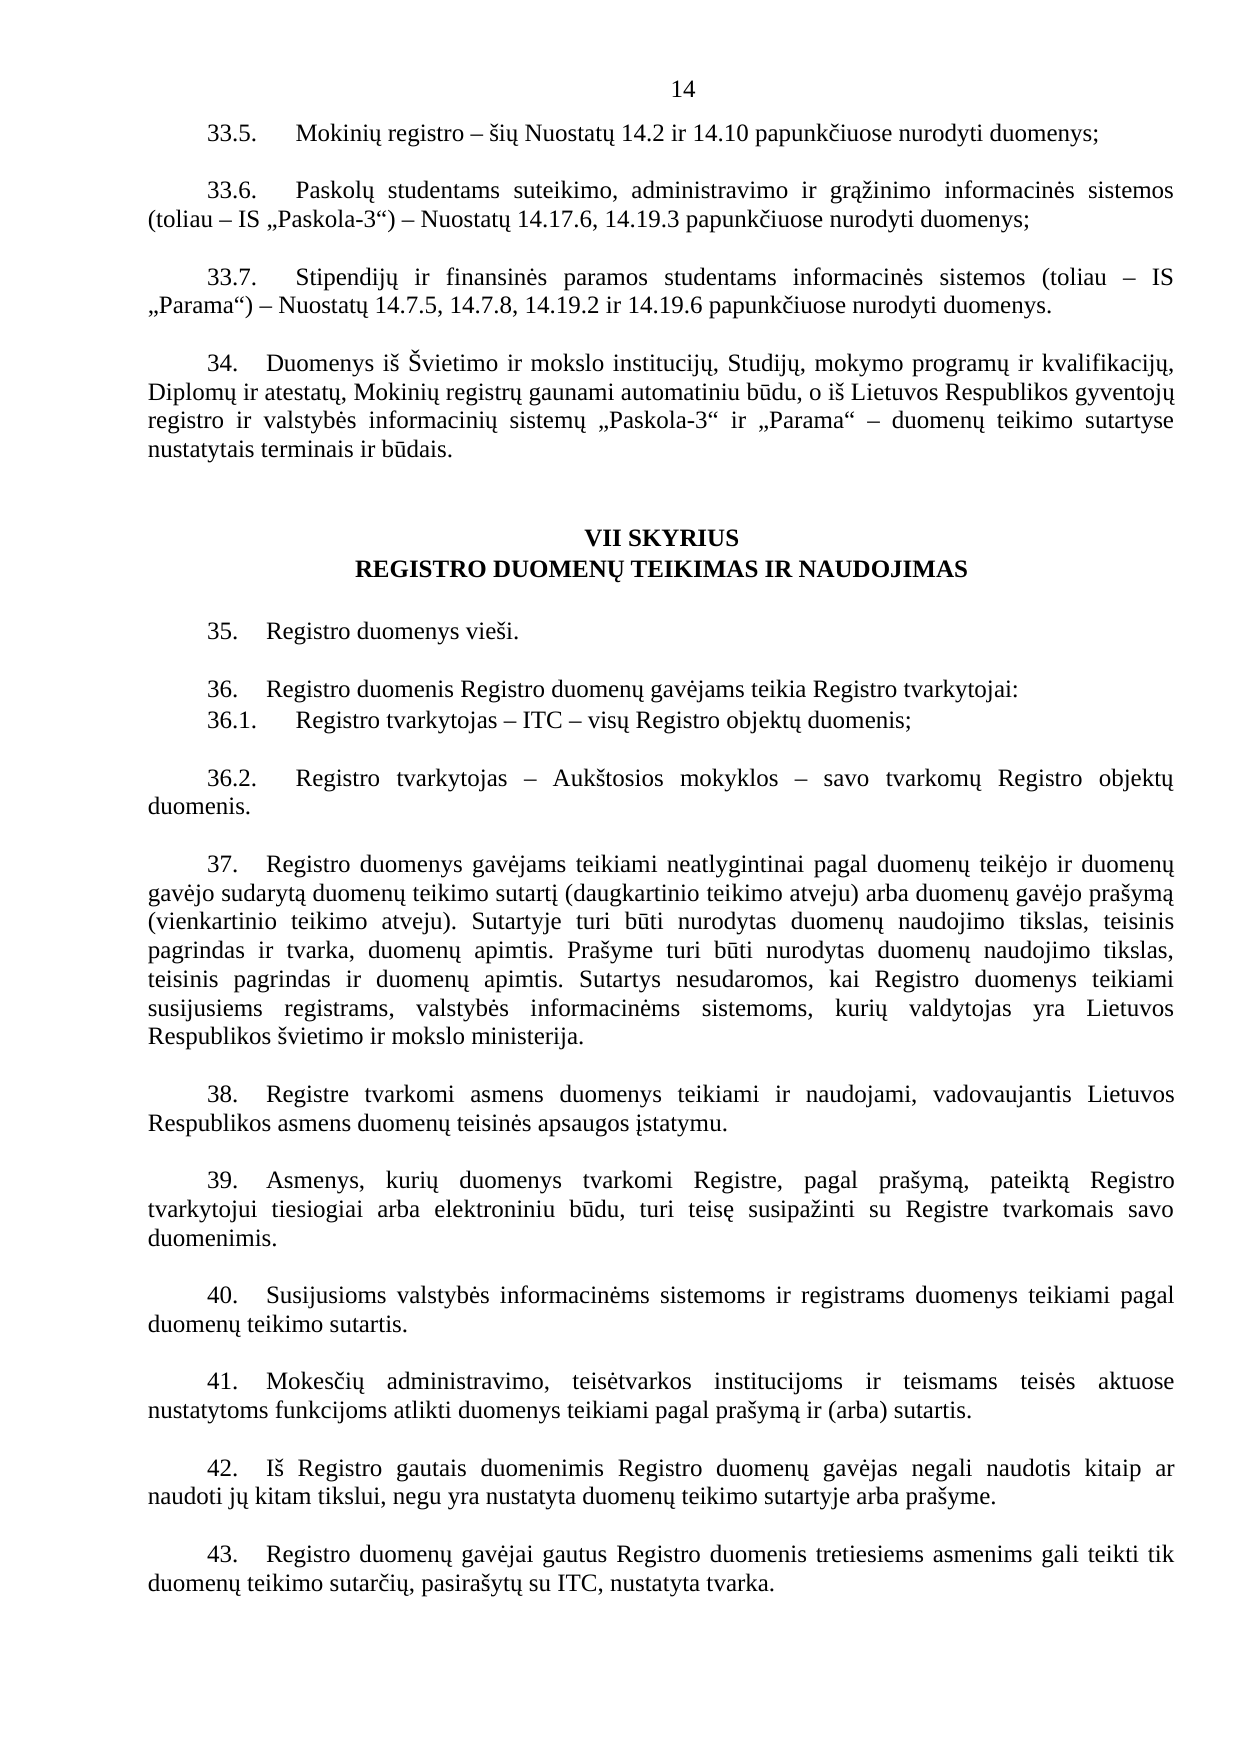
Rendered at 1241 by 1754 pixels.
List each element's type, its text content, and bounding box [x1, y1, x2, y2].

text 33.6. Paskolų studentams suteikimo, administravimo ir grąžinimo informacinės sistemos (toliau – IS „Paskola-3“) – Nuostatų 14.17.6, 14.19.3 papunkčiuose nurodyti duomenys; [148, 176, 1175, 233]
text 40. Susijusioms valstybės informacinėms sistemoms ir registrams duomenys teikiami pagal duomenų teikimo sutartis. [148, 1280, 1175, 1338]
text 34. Duomenys iš Švietimo ir mokslo institucijų, Studijų, mokymo programų ir kvalifikacijų, Diplomų ir atestatų, Mokinių registrų gaunami automatiniu būdu, o iš Lietuvos Respublikos gyventojų registro ir valstybės informacinių sistemų „Paskola-3“ ir „Parama“ – duomenų teikimo sutartyse nustatytais terminais ir būdais. [148, 348, 1175, 463]
text REGISTRO DUOMENŲ TEIKIMAS IR NAUDOJIMAS [148, 554, 1175, 583]
text 39. Asmenys, kurių duomenys tvarkomi Registre, pagal prašymą, pateiktą Registro tvarkytojui tiesiogiai arba elektroniniu būdu, turi teisę susipažinti su Registre tvarkomais savo duomenimis. [148, 1165, 1175, 1251]
text 35. Registro duomenys vieši. [148, 616, 1175, 645]
text 36.2. Registro tvarkytojas – Aukštosios mokyklos – savo tvarkomų Registro objektų duomenis. [148, 763, 1175, 820]
text 36.1. Registro tvarkytojas – ITC – visų Registro objektų duomenis; [148, 705, 1175, 734]
text 33.5. Mokinių registro – šių Nuostatų 14.2 ir 14.10 papunkčiuose nurodyti duomenys; [148, 118, 1175, 147]
text 42. Iš Registro gautais duomenimis Registro duomenų gavėjas negali naudotis kitaip ar naudoti jų kitam tikslui, negu yra nustatyta duomenų teikimo sutartyje arba prašyme. [148, 1453, 1175, 1510]
text 43. Registro duomenų gavėjai gautus Registro duomenis tretiesiems asmenims gali teikti tik duomenų teikimo sutarčių, pasirašytų su ITC, nustatyta tvarka. [148, 1539, 1175, 1596]
text 37. Registro duomenys gavėjams teikiami neatlygintinai pagal duomenų teikėjo ir duomenų gavėjo sudarytą duomenų teikimo sutartį (daugkartinio teikimo atveju) arba duomenų gavėjo prašymą (vienkartinio teikimo atveju). Sutartyje turi būti nurodytas duomenų naudojimo tikslas, teisinis pagrindas ir tvarka, duomenų apimtis. Prašyme turi būti nurodytas duomenų naudojimo tikslas, teisinis pagrindas ir duomenų apimtis. Sutartys nesudaromos, kai Registro duomenys teikiami susijusiems registrams, valstybės informacinėms sistemoms, kurių valdytojas yra Lietuvos Respublikos švietimo ir mokslo ministerija. [148, 849, 1175, 1050]
text 38. Registre tvarkomi asmens duomenys teikiami ir naudojami, vadovaujantis Lietuvos Respublikos asmens duomenų teisinės apsaugos įstatymu. [148, 1079, 1175, 1136]
text 36. Registro duomenis Registro duomenų gavėjams teikia Registro tvarkytojai: [148, 674, 1175, 703]
text 41. Mokesčių administravimo, teisėtvarkos institucijoms ir teismams teisės aktuose nustatytoms funkcijoms atlikti duomenys teikiami pagal prašymą ir (arba) sutartis. [148, 1366, 1175, 1424]
text 33.7. Stipendijų ir finansinės paramos studentams informacinės sistemos (toliau – IS „Parama“) – Nuostatų 14.7.5, 14.7.8, 14.19.2 ir 14.19.6 papunkčiuose nurodyti duomenys. [148, 262, 1175, 319]
text VII SKYRIUS [148, 523, 1175, 552]
